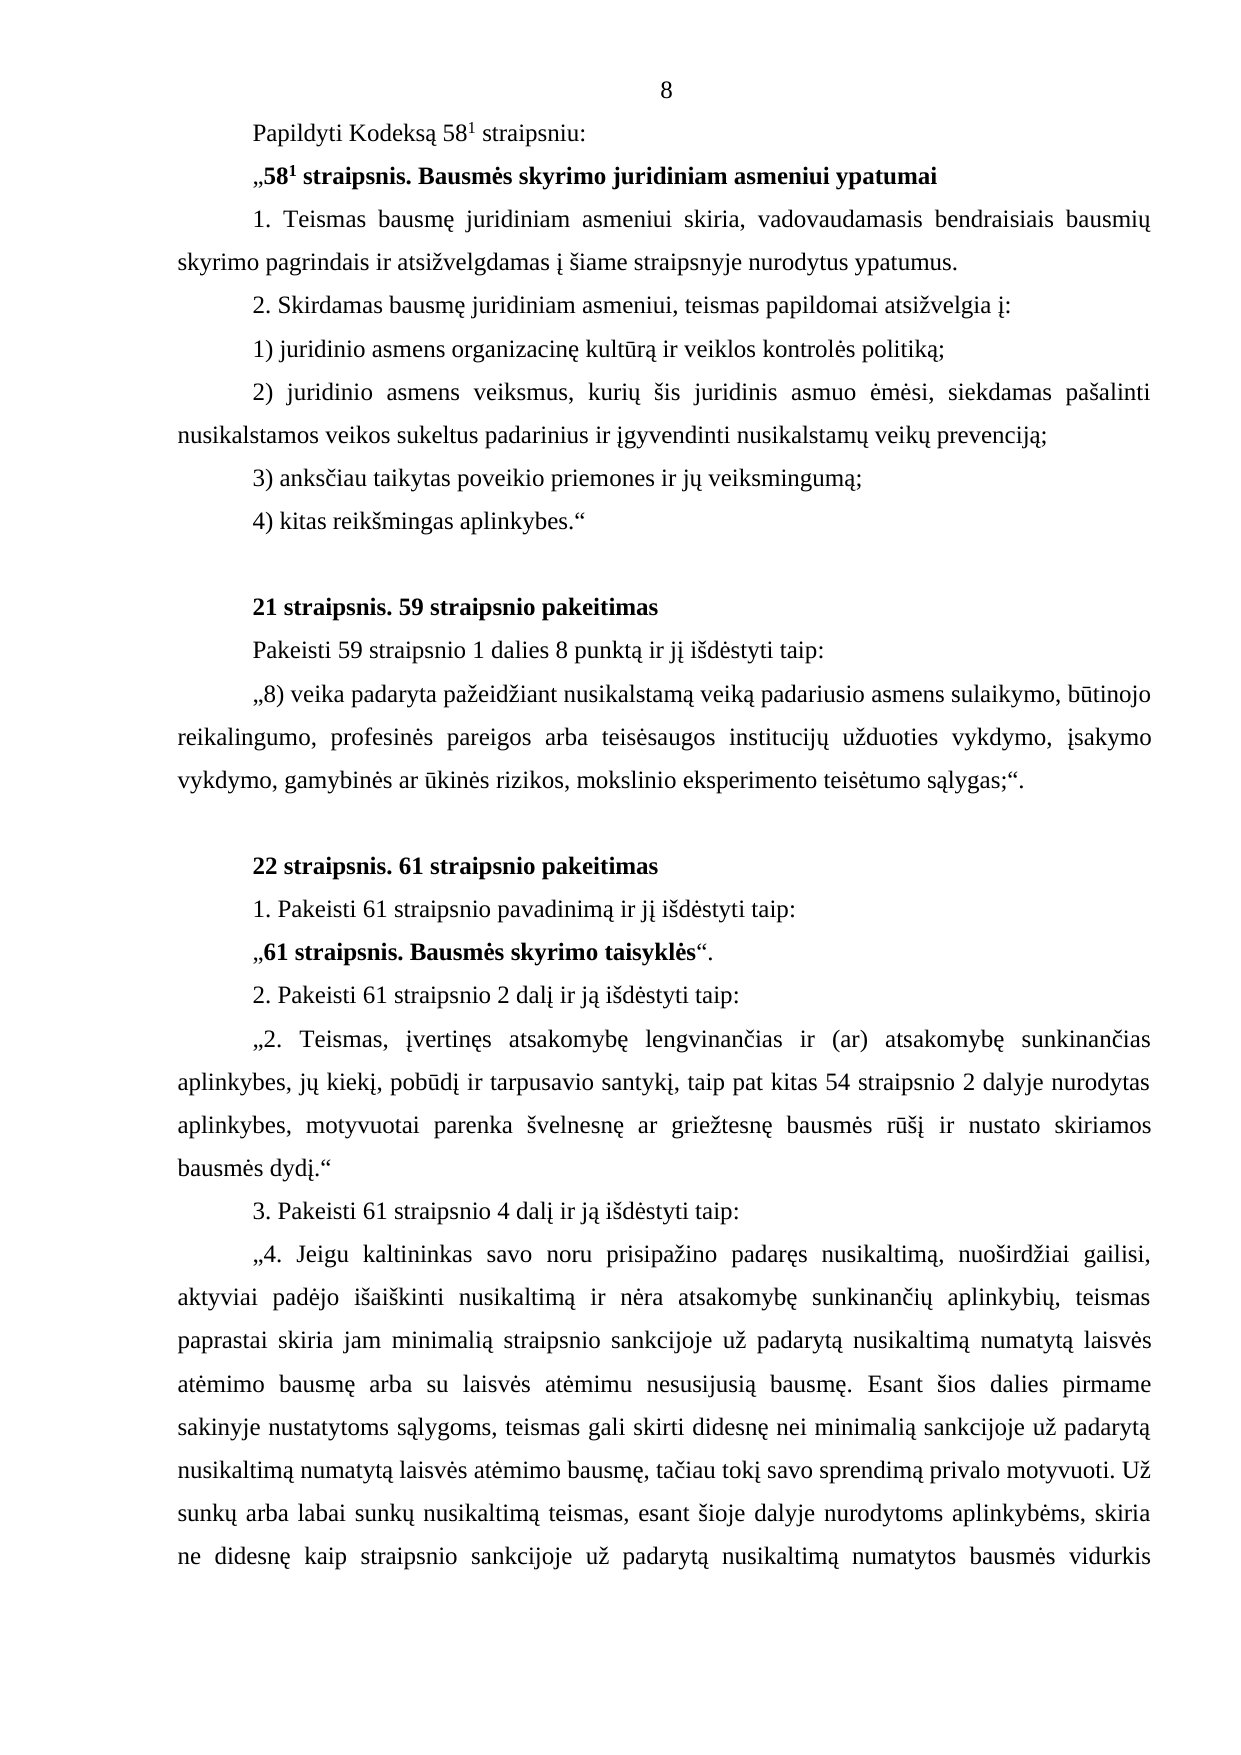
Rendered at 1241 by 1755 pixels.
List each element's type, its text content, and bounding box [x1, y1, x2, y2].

text „61 straipsnis. Bausmės skyrimo taisyklės“. [177, 937, 1152, 966]
text Pakeisti 59 straipsnio 1 dalies 8 punktą ir jį išdėstyti taip: [177, 636, 1152, 664]
text 1. Teismas bausmę juridiniam asmeniui skiria, vadovaudamasis bendraisiais bausmių skyrimo pagrindais ir atsižvelgdamas į šiame straipsnyje nurodytus ypatumus. [177, 204, 1152, 276]
text 4) kitas reikšmingas aplinkybes.“ [177, 506, 1152, 535]
text 2) juridinio asmens veiksmus, kurių šis juridinis asmuo ėmėsi, siekdamas pašalinti nusikalstamos veikos sukeltus padarinius ir įgyvendinti nusikalstamų veikų prevenciją; [177, 377, 1152, 449]
text „4. Jeigu kaltininkas savo noru prisipažino padaręs nusikaltimą, nuoširdžiai gailisi, aktyviai padėjo išaiškinti nusikaltimą ir nėra atsakomybę sunkinančių aplinkybių, teismas paprastai skiria jam minimalią straipsnio sankcijoje už padarytą nusikaltimą numatytą laisvės atėmimo bausmę arba su laisvės atėmimu nesusijusią bausmę. Esant šios dalies pirmame sakinyje nustatytoms sąlygoms, teismas gali skirti didesnę nei minimalią sankcijoje už padarytą nusikaltimą numatytą laisvės atėmimo bausmę, tačiau tokį savo sprendimą privalo motyvuoti. Už sunkų arba labai sunkų nusikaltimą teismas, esant šioje dalyje nurodytoms aplinkybėms, skiria ne didesnę kaip straipsnio sankcijoje už padarytą nusikaltimą numatytos bausmės vidurkis [177, 1239, 1152, 1570]
text „581 straipsnis. Bausmės skyrimo juridiniam asmeniui ypatumai [177, 161, 1152, 190]
text 3. Pakeisti 61 straipsnio 4 dalį ir ją išdėstyti taip: [177, 1196, 1152, 1225]
text 22 straipsnis. 61 straipsnio pakeitimas [177, 851, 1152, 880]
text 21 straipsnis. 59 straipsnio pakeitimas [177, 592, 1152, 621]
text „8) veika padaryta pažeidžiant nusikalstamą veiką padariusio asmens sulaikymo, būtinojo reikalingumo, profesinės pareigos arba teisėsaugos institucijų užduoties vykdymo, įsakymo vykdymo, gamybinės ar ūkinės rizikos, mokslinio eksperimento teisėtumo sąlygas;“. [177, 679, 1152, 794]
text 1) juridinio asmens organizacinę kultūrą ir veiklos kontrolės politiką; [177, 334, 1152, 362]
text Papildyti Kodeksą 581 straipsniu: [177, 118, 1152, 147]
text 3) anksčiau taikytas poveikio priemones ir jų veiksmingumą; [177, 463, 1152, 492]
text „2. Teismas, įvertinęs atsakomybę lengvinančias ir (ar) atsakomybę sunkinančias aplinkybes, jų kiekį, pobūdį ir tarpusavio santykį, taip pat kitas 54 straipsnio 2 dalyje nurodytas aplinkybes, motyvuotai parenka švelnesnę ar griežtesnę bausmės rūšį ir nustato skiriamos bausmės dydį.“ [177, 1024, 1152, 1182]
text 2. Skirdamas bausmę juridiniam asmeniui, teismas papildomai atsižvelgia į: [177, 291, 1152, 319]
text 2. Pakeisti 61 straipsnio 2 dalį ir ją išdėstyti taip: [177, 981, 1152, 1009]
text 1. Pakeisti 61 straipsnio pavadinimą ir jį išdėstyti taip: [177, 894, 1152, 923]
